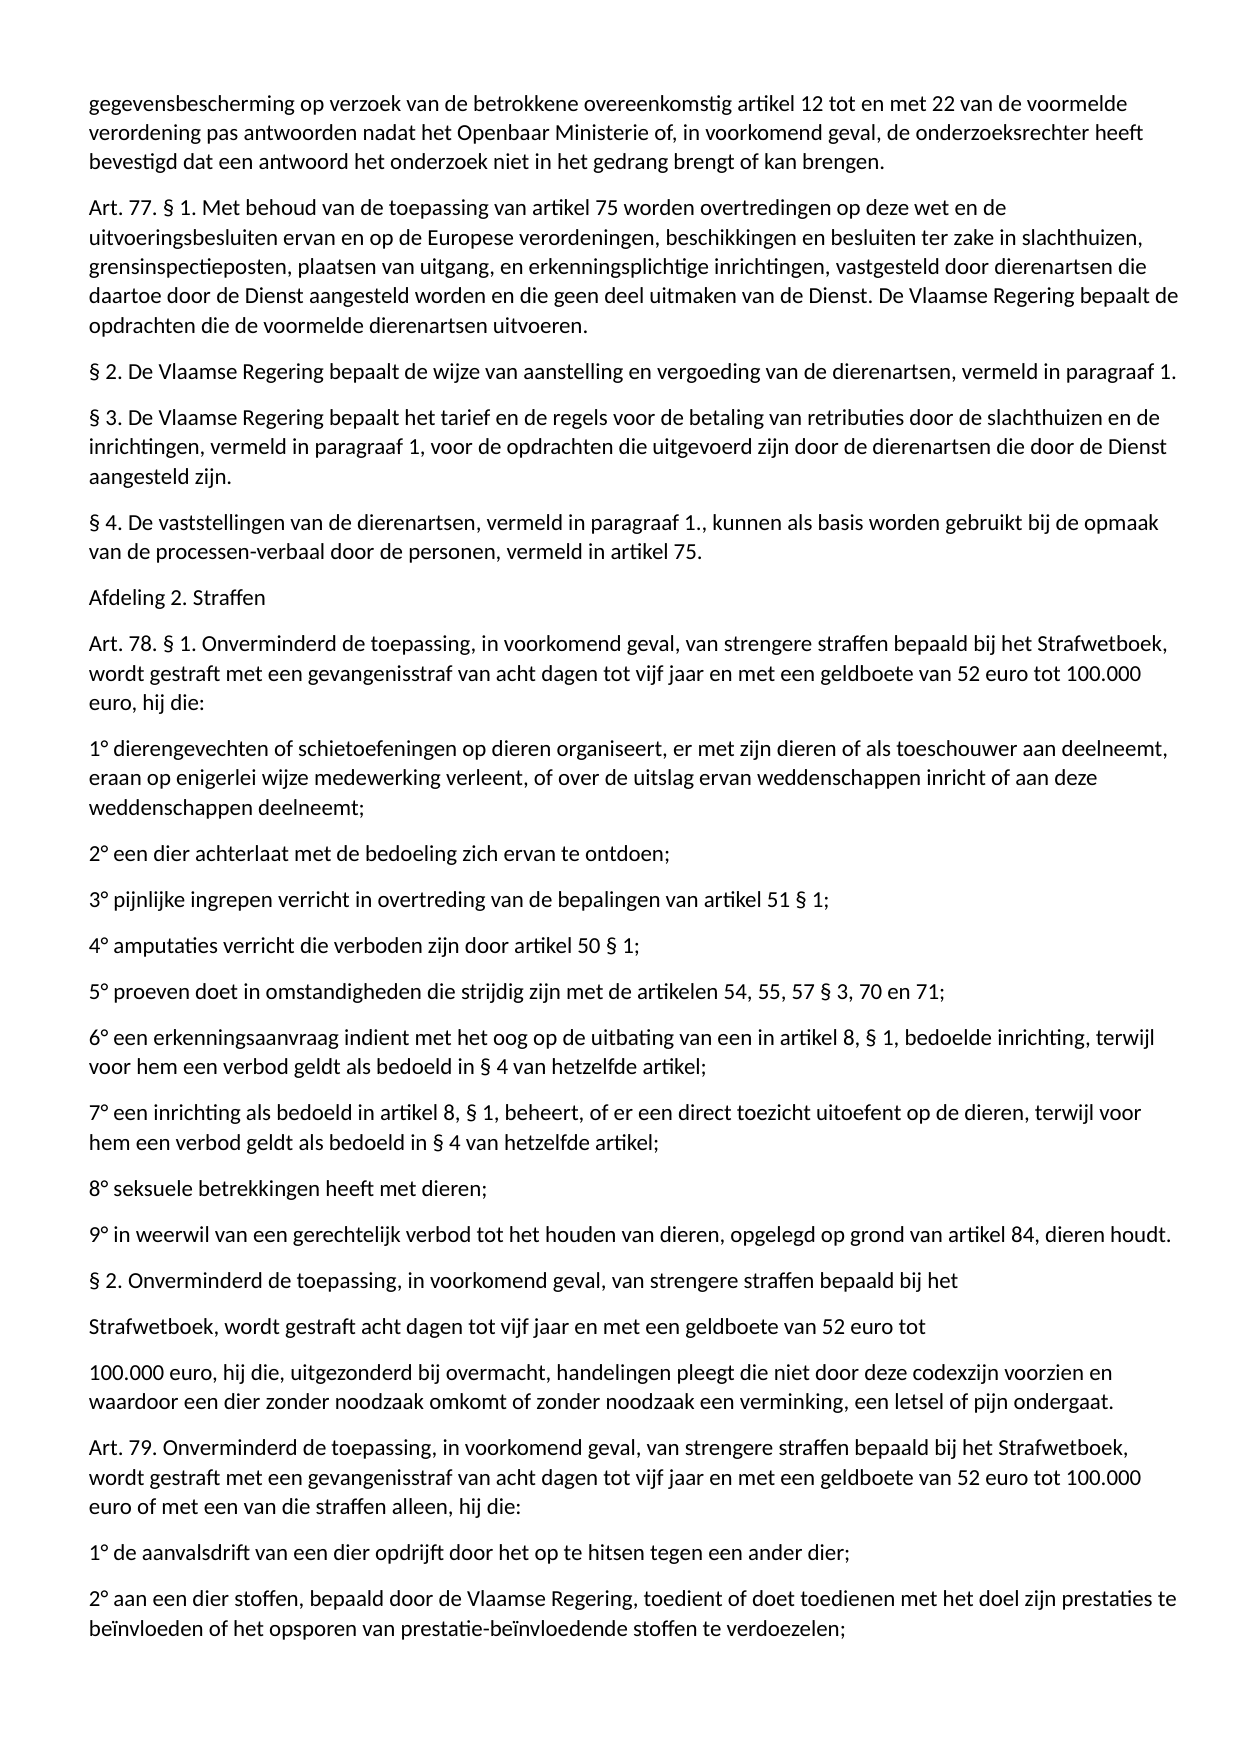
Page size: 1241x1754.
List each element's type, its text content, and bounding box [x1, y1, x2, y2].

text § 2. Onverminderd de toepassing, in voorkomend geval, van strengere straffen bepaald bij het [89, 1266, 1181, 1294]
text 9° in weerwil van een gerechtelijk verbod tot het houden van dieren, opgelegd op grond van artikel 84, dieren houdt. [89, 1220, 1181, 1248]
text 2° een dier achterlaat met de bedoeling zich ervan te ontdoen; [89, 839, 1181, 867]
text Art. 78. § 1. Onverminderd de toepassing, in voorkomend geval, van strengere straffen bepaald bij het Strafwetboek, wordt gestraft met een gevangenisstraf van acht dagen tot vijf jaar en met een geldboete van 52 euro tot 100.000 euro, hij die: [89, 629, 1181, 716]
text § 2. De Vlaamse Regering bepaalt de wijze van aanstelling en vergoeding van de dierenartsen, vermeld in paragraaf 1. [89, 357, 1181, 385]
text Art. 79. Onverminderd de toepassing, in voorkomend geval, van strengere straffen bepaald bij het Strafwetboek, wordt gestraft met een gevangenisstraf van acht dagen tot vijf jaar en met een geldboete van 52 euro tot 100.000 euro of met een van die straffen alleen, hij die: [89, 1433, 1181, 1520]
text 1° de aanvalsdrift van een dier opdrijft door het op te hitsen tegen een ander dier; [89, 1538, 1181, 1566]
text 1° dierengevechten of schietoefeningen op dieren organiseert, er met zijn dieren of als toeschouwer aan deelneemt, eraan op enigerlei wijze medewerking verleent, of over de uitslag ervan weddenschappen inricht of aan deze weddenschappen deelneemt; [89, 734, 1181, 821]
text Art. 77. § 1. Met behoud van de toepassing van artikel 75 worden overtredingen op deze wet en de uitvoeringsbesluiten ervan en op de Europese verordeningen, beschikkingen en besluiten ter zake in slachthuizen, grensinspectieposten, plaatsen van uitgang, en erkenningsplichtige inrichtingen, vastgesteld door dierenartsen die daartoe door de Dienst aangesteld worden en die geen deel uitmaken van de Dienst. De Vlaamse Regering bepaalt de opdrachten die de voormelde dierenartsen uitvoeren. [89, 193, 1181, 339]
text 7° een inrichting als bedoeld in artikel 8, § 1, beheert, of er een direct toezicht uitoefent op de dieren, terwijl voor hem een verbod geldt als bedoeld in § 4 van hetzelfde artikel; [89, 1098, 1181, 1156]
text 4° amputaties verricht die verboden zijn door artikel 50 § 1; [89, 931, 1181, 959]
text gegevensbescherming op verzoek van de betrokkene overeenkomstig artikel 12 tot en met 22 van de voormelde verordening pas antwoorden nadat het Openbaar Ministerie of, in voorkomend geval, de onderzoeksrechter heeft bevestigd dat een antwoord het onderzoek niet in het gedrang brengt of kan brengen. [89, 89, 1181, 175]
text 3° pijnlijke ingrepen verricht in overtreding van de bepalingen van artikel 51 § 1; [89, 885, 1181, 913]
text 8° seksuele betrekkingen heeft met dieren; [89, 1174, 1181, 1202]
text Afdeling 2. Straffen [89, 583, 1181, 611]
text § 4. De vaststellingen van de dierenartsen, vermeld in paragraaf 1., kunnen als basis worden gebruikt bij de opmaak van de processen-verbaal door de personen, vermeld in artikel 75. [89, 508, 1181, 565]
text 5° proeven doet in omstandigheden die strijdig zijn met de artikelen 54, 55, 57 § 3, 70 en 71; [89, 977, 1181, 1005]
text 100.000 euro, hij die, uitgezonderd bij overmacht, handelingen pleegt die niet door deze codexzijn voorzien en waardoor een dier zonder noodzaak omkomt of zonder noodzaak een verminking, een letsel of pijn ondergaat. [89, 1358, 1181, 1415]
text 2° aan een dier stoffen, bepaald door de Vlaamse Regering, toedient of doet toedienen met het doel zijn prestaties te beïnvloeden of het opsporen van prestatie-beïnvloedende stoffen te verdoezelen; [89, 1584, 1181, 1642]
text Strafwetboek, wordt gestraft acht dagen tot vijf jaar en met een geldboete van 52 euro tot [89, 1312, 1181, 1340]
text 6° een erkenningsaanvraag indient met het oog op de uitbating van een in artikel 8, § 1, bedoelde inrichting, terwijl voor hem een verbod geldt als bedoeld in § 4 van hetzelfde artikel; [89, 1023, 1181, 1080]
text § 3. De Vlaamse Regering bepaalt het tarief en de regels voor de betaling van retributies door de slachthuizen en de inrichtingen, vermeld in paragraaf 1, voor de opdrachten die uitgevoerd zijn door de dierenartsen die door de Dienst aangesteld zijn. [89, 403, 1181, 490]
